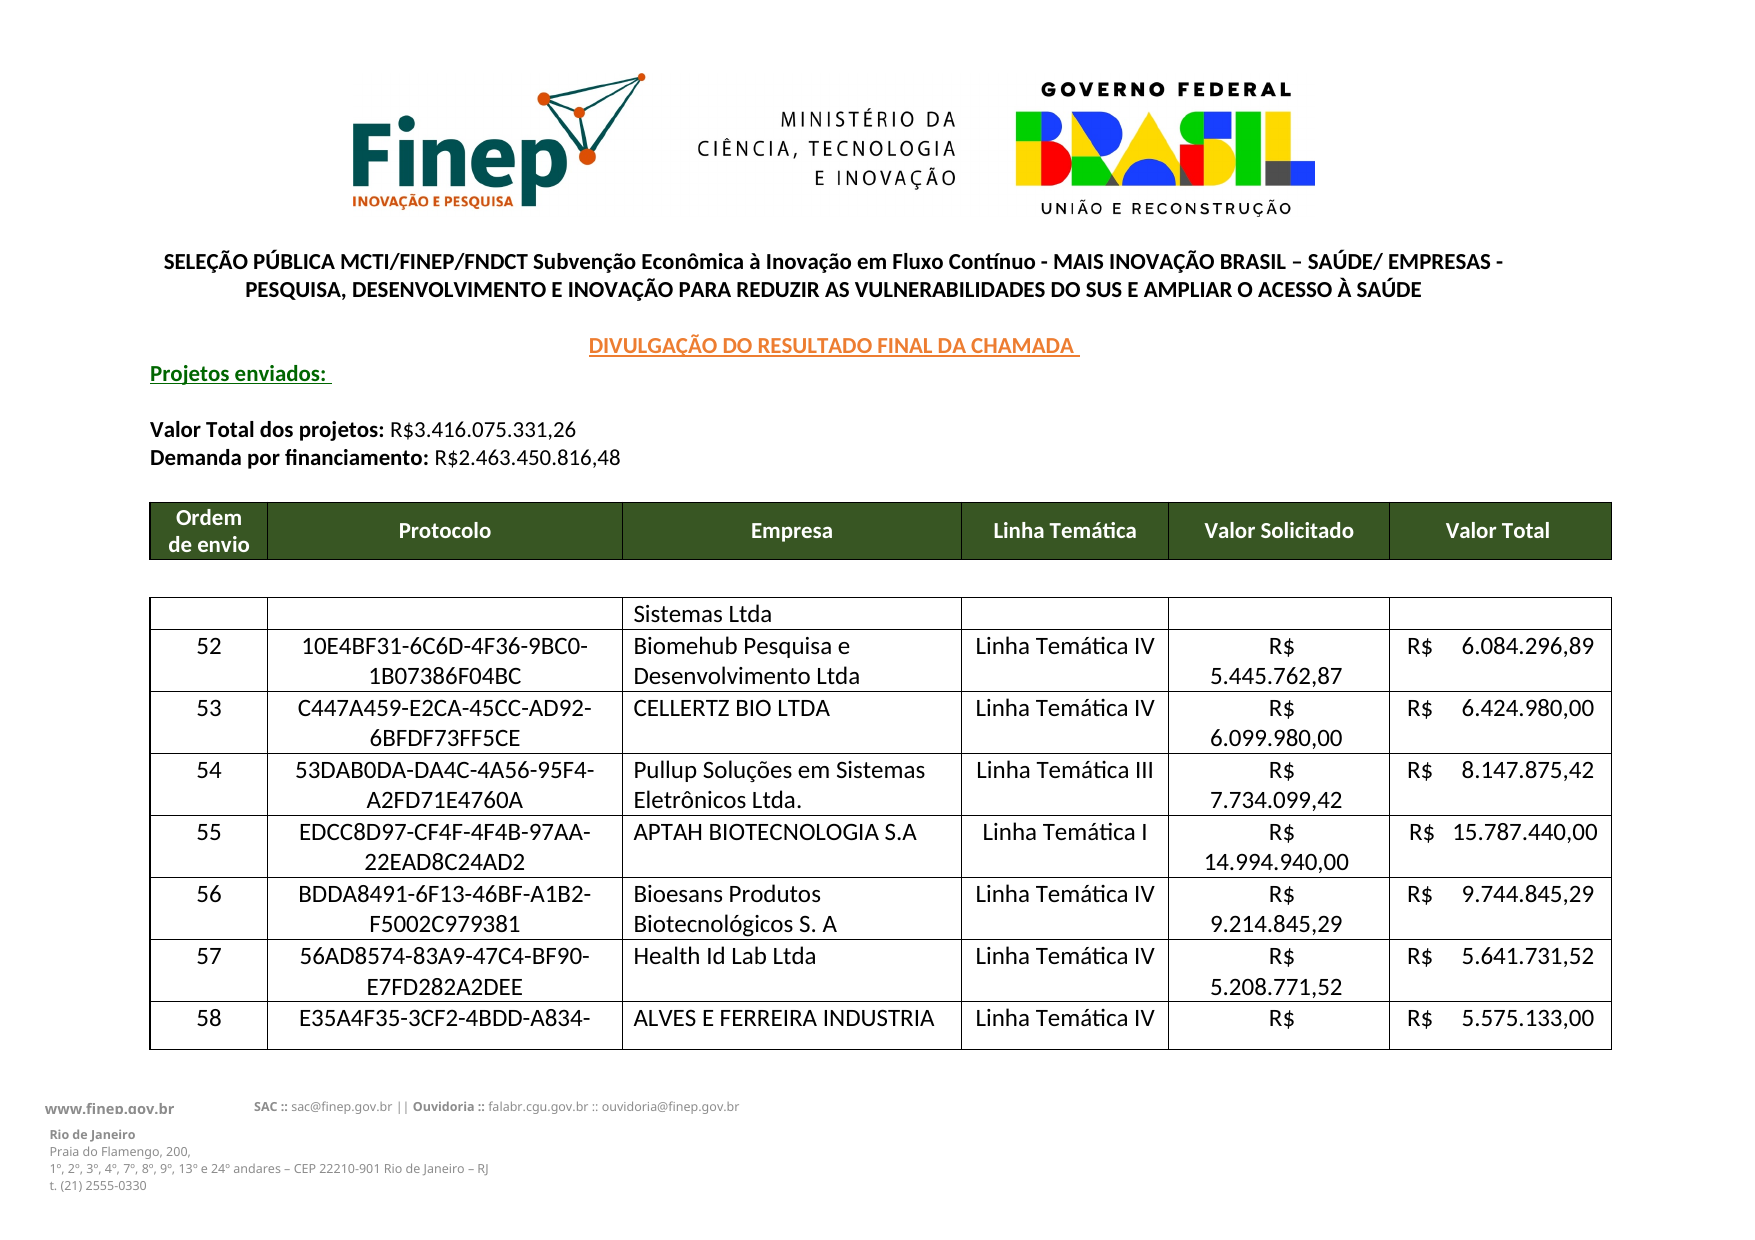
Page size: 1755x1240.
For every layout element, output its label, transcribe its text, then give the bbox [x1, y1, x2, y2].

table_cell Sistemas Ltda [623, 598, 961, 629]
table_cell 58 [151, 1002, 267, 1049]
table_cell R$ 14.994.940,00 [1169, 816, 1389, 877]
table_cell E35A4F35-3CF2-4BDD-A834- [268, 1002, 622, 1049]
table_cell [1390, 598, 1611, 629]
table_cell Linha Temática IV [962, 940, 1168, 1001]
table_cell Bioesans Produtos Biotecnológicos S. A [623, 878, 961, 939]
table_cell 10E4BF31-6C6D-4F36-9BC0-1B07386F04BC [268, 630, 622, 691]
table_cell R$ 6.084.296,89 [1390, 630, 1611, 691]
table_cell [1169, 598, 1389, 629]
table_cell R$ 6.424.980,00 [1390, 692, 1611, 753]
table_cell 53DAB0DA-DA4C-4A56-95F4-A2FD71E4760A [268, 754, 622, 815]
table_cell R$ 5.641.731,52 [1390, 940, 1611, 1001]
table_cell Linha Temática IV [962, 878, 1168, 939]
table_cell Linha Temática IV [962, 692, 1168, 753]
table_cell R$ 8.147.875,42 [1390, 754, 1611, 815]
table_cell APTAH BIOTECNOLOGIA S.A [623, 816, 961, 877]
table_cell 54 [151, 754, 267, 815]
table_cell R$ 15.787.440,00 [1390, 816, 1611, 877]
table_cell C447A459-E2CA-45CC-AD92-6BFDF73FF5CE [268, 692, 622, 753]
table_cell R$ 5.208.771,52 [1169, 940, 1389, 1001]
table_cell R$ 9.214.845,29 [1169, 878, 1389, 939]
table_cell R$ 9.744.845,29 [1390, 878, 1611, 939]
table_cell 56AD8574-83A9-47C4-BF90-E7FD282A2DEE [268, 940, 622, 1001]
table_cell 52 [151, 630, 267, 691]
table_cell Linha Temática I [962, 816, 1168, 877]
table_cell [962, 598, 1168, 629]
table_cell ALVES E FERREIRA INDUSTRIA [623, 1002, 961, 1049]
table_cell 53 [151, 692, 267, 753]
table_cell R$ [1169, 1002, 1389, 1049]
table_cell Linha Temática IV [962, 630, 1168, 691]
table_cell R$ 6.099.980,00 [1169, 692, 1389, 753]
table_cell 57 [151, 940, 267, 1001]
table_cell Biomehub Pesquisa e Desenvolvimento Ltda [623, 630, 961, 691]
table_cell 55 [151, 816, 267, 877]
table_cell Health Id Lab Ltda [623, 940, 961, 1001]
table_cell Linha Temática III [962, 754, 1168, 815]
table_cell R$ 7.734.099,42 [1169, 754, 1389, 815]
table_cell BDDA8491-6F13-46BF-A1B2-F5002C979381 [268, 878, 622, 939]
table_cell [151, 598, 267, 629]
table_cell Pullup Soluções em Sistemas Eletrônicos Ltda. [623, 754, 961, 815]
table_cell CELLERTZ BIO LTDA [623, 692, 961, 753]
table_cell R$ 5.575.133,00 [1390, 1002, 1611, 1049]
table_cell EDCC8D97-CF4F-4F4B-97AA-22EAD8C24AD2 [268, 816, 622, 877]
table_cell R$ 5.445.762,87 [1169, 630, 1389, 691]
table_cell 56 [151, 878, 267, 939]
table_cell [268, 598, 622, 629]
table_cell Linha Temática IV [962, 1002, 1168, 1049]
